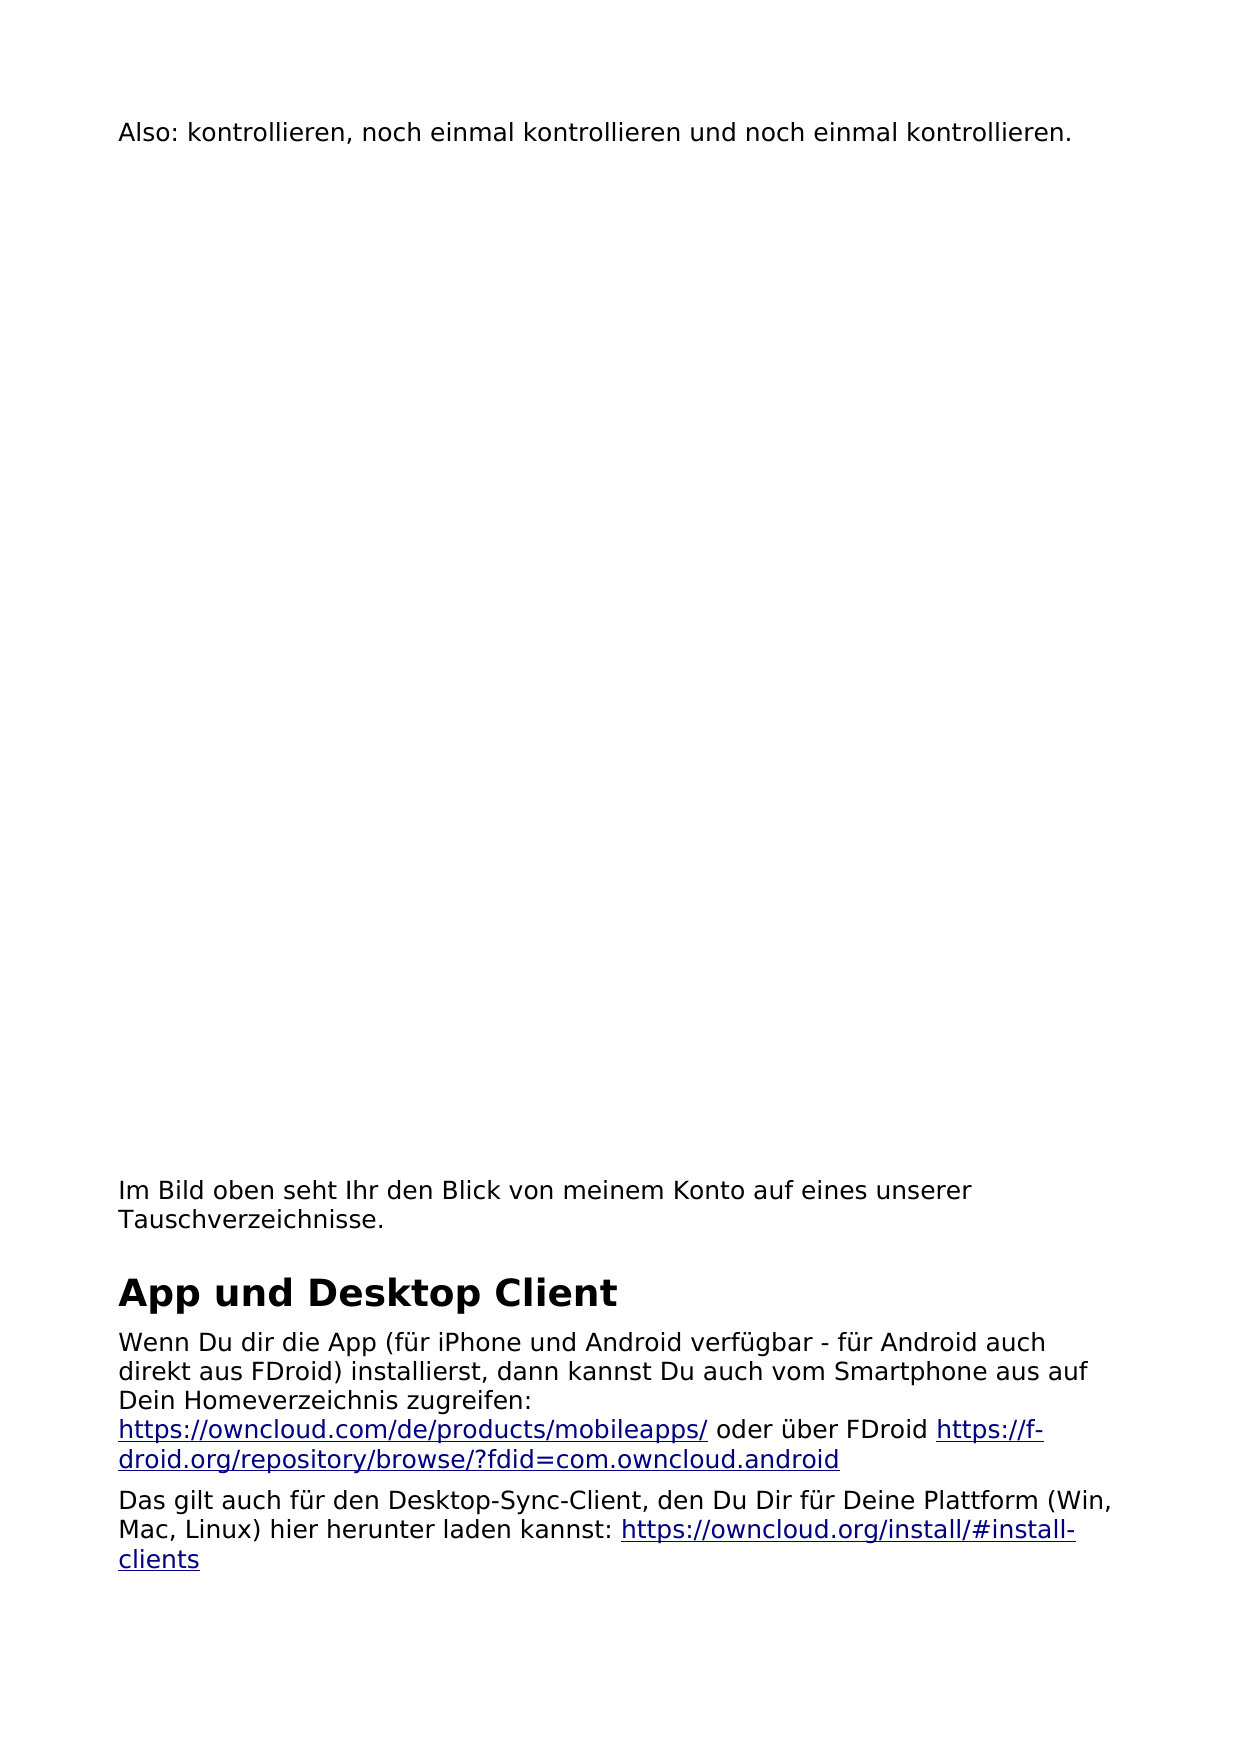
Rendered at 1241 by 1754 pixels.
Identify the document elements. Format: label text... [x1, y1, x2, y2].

subtitle App und Desktop Client [118, 1272, 1122, 1316]
text Das gilt auch für den Desktop-Sync-Client, den Du Dir für Deine Plattform (Win, Mac, Linux) hier herunter laden kannst: https://owncloud.org/install/#install-clients [118, 1487, 1122, 1574]
text Im Bild oben seht Ihr den Blick von meinem Konto auf eines unserer Tauschverzeichnisse. [118, 1176, 1122, 1234]
text Also: kontrollieren, noch einmal kontrollieren und noch einmal kontrollieren. [118, 118, 1122, 147]
text Wenn Du dir die App (für iPhone und Android verfügbar - für Android auch direkt aus FDroid) installierst, dann kannst Du auch vom Smartphone aus auf Dein Homeverzeichnis zugreifen: https://owncloud.com/de/products/mobileapps/ oder über FDroid https://f-droid.org/repository/browse/?fdid=com.owncloud.android [118, 1328, 1122, 1474]
